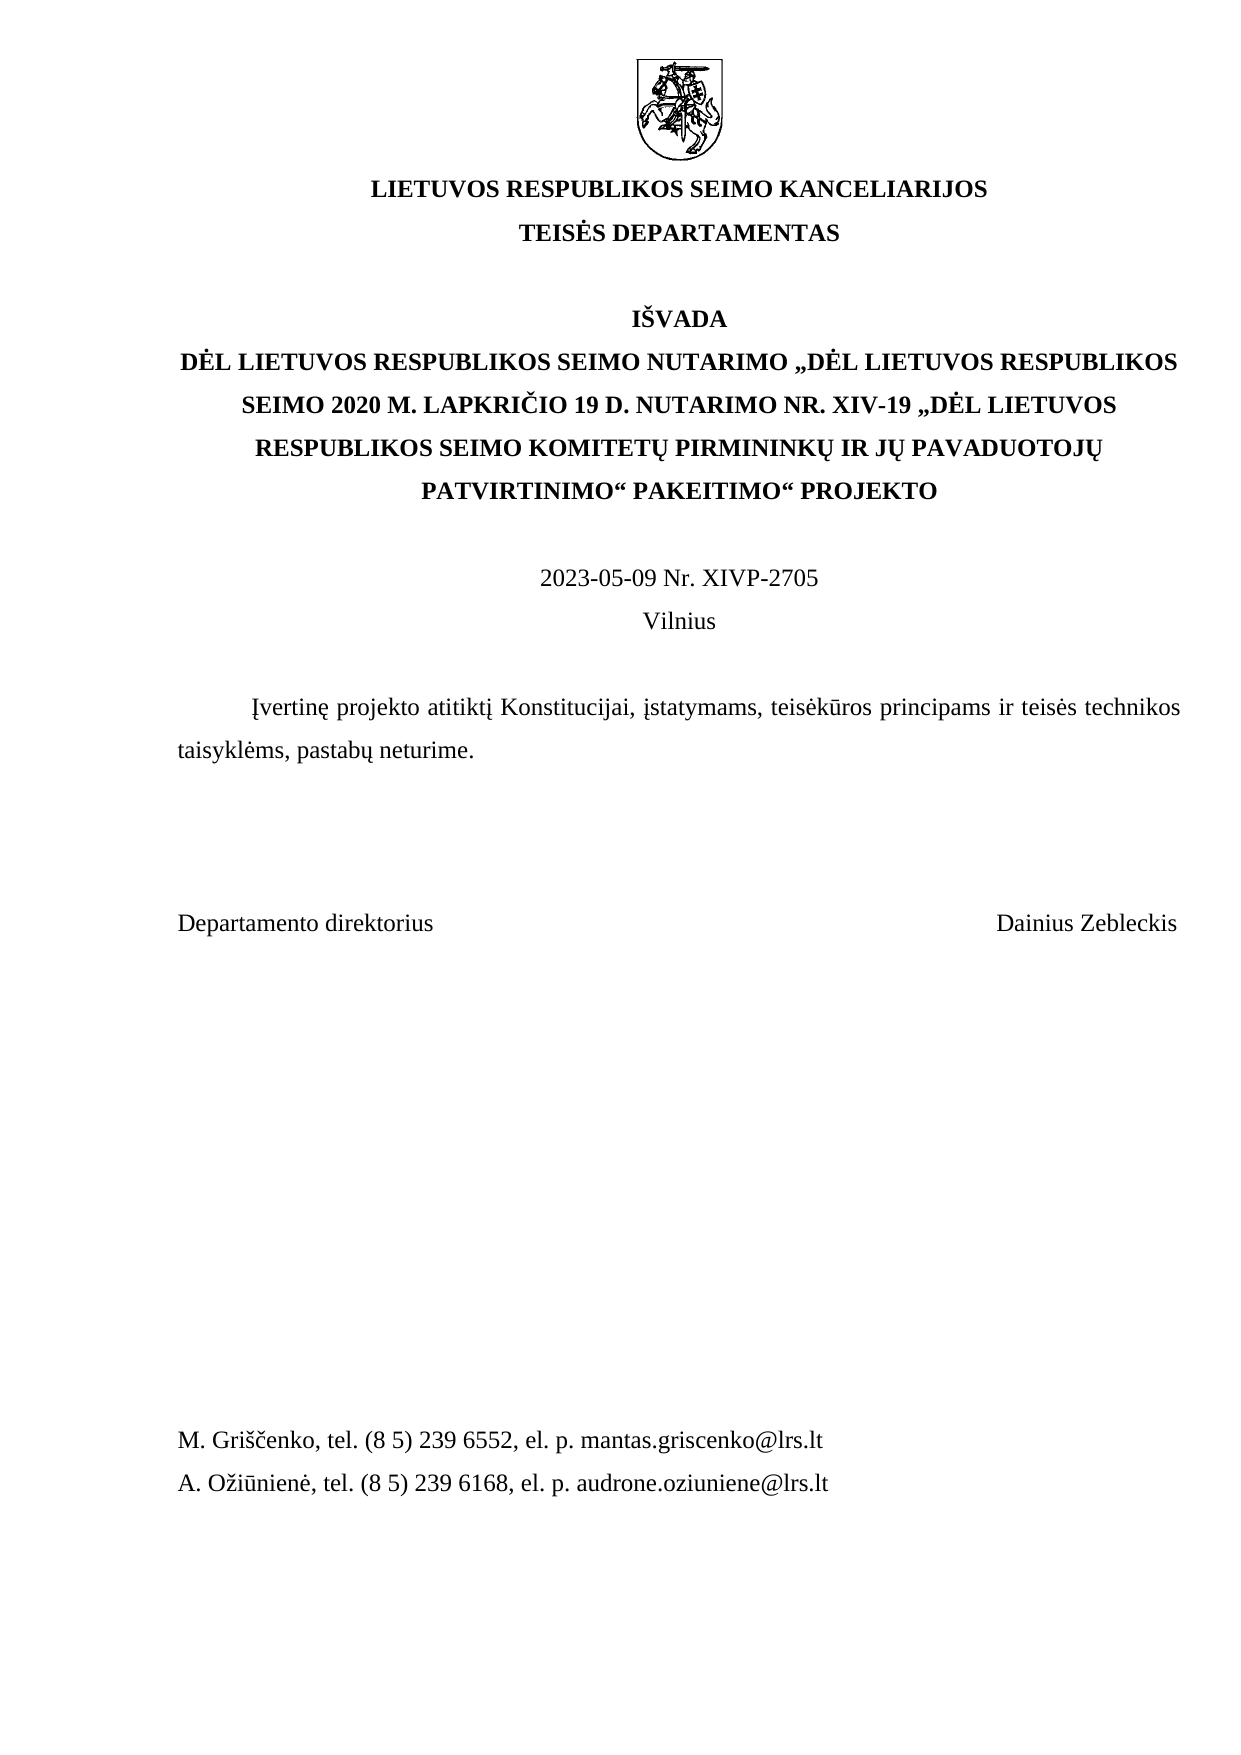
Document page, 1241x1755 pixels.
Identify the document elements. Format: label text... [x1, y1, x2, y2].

text Departamento direktorius Dainius Zebleckis [177, 908, 1181, 936]
text DĖL LIETUVOS RESPUBLIKOS SEIMO NUTARIMO „DĖL LIETUVOS RESPUBLIKOS SEIMO 2020 M. LAPKRIČIO 19 D. NUTARIMO NR. XIV-19 „DĖL LIETUVOS RESPUBLIKOS SEIMO KOMITETŲ PIRMININKŲ IR JŲ PAVADUOTOJŲ PATVIRTINIMO“ PAKEITIMO“ PROJEKTO [177, 347, 1181, 505]
subtitle TEISĖS DEPARTAMENTAS [177, 218, 1181, 246]
text Įvertinę projekto atitiktį Konstitucijai, įstatymams, teisėkūros principams ir teisės technikos taisyklėms, pastabų neturime. [177, 692, 1181, 764]
text Vilnius [177, 606, 1181, 634]
text IŠVADA [177, 304, 1181, 333]
text A. Ožiūnienė, tel. (8 5) 239 6168, el. p. audrone.oziuniene@lrs.lt [177, 1468, 1181, 1497]
text M. Griščenko, tel. (8 5) 239 6552, el. p. mantas.griscenko@lrs.lt [177, 1425, 1181, 1454]
text 2023-05-09 Nr. XIVP-2705 [177, 563, 1181, 591]
text LIETUVOS RESPUBLIKOS SEIMO KANCELIARIJOS [177, 174, 1181, 203]
